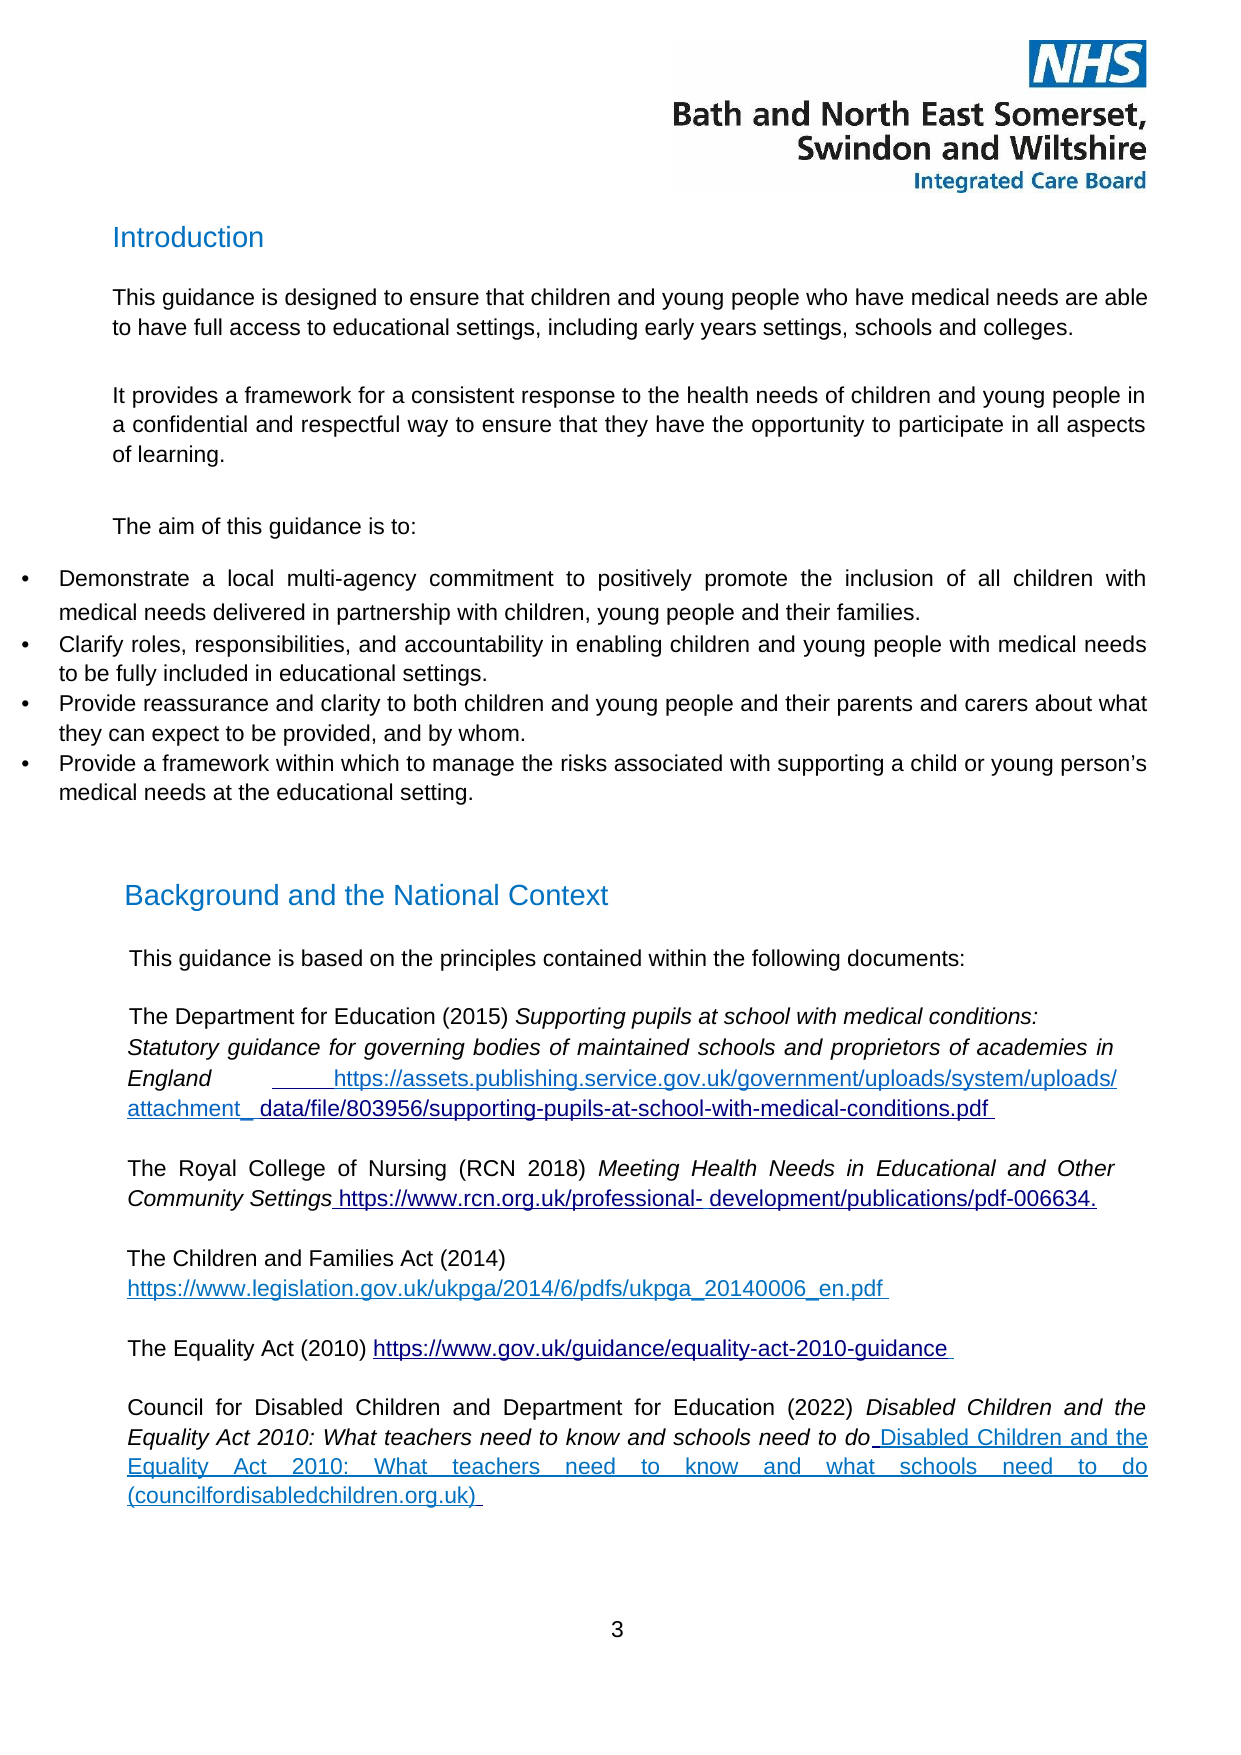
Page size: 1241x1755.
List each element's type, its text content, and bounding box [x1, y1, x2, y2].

subtitle Background and the National Context [59, 878, 1148, 912]
text The Children and Families Act (2014) [126, 1245, 1112, 1272]
text This guidance is designed to ensure that children and young people who have medical needs are able to have full access to educational settings, including early years settings, schools and colleges. [112, 284, 1148, 340]
text The Royal College of Nursing (RCN 2018) Meeting Health Needs in Educational and Other Community Settings https://www.rcn.org.uk/professional- development/publications/pdf-006634. [127, 1155, 1117, 1211]
list Clarify roles, responsibilities, and accountability in enabling children and young people with medical needs to be fully included in educational settings. [21, 631, 1148, 687]
text Statutory guidance for governing bodies of maintained schools and proprietors of academies in England https://assets.publishing.service.gov.uk/government/uploads/system/uploads/attachment_ data/file/803956/supporting-pupils-at-school-with-medical-conditions.pdf [127, 1031, 1117, 1122]
list Demonstrate a local multi-agency commitment to positively promote the inclusion of all children with medical needs delivered in partnership with children, young people and their families. [21, 565, 1148, 626]
text https://www.legislation.gov.uk/ukpga/2014/6/pdfs/ukpga_20140006_en.pdf [127, 1275, 1148, 1302]
text (councilfordisabledchildren.org.uk) [127, 1477, 1148, 1508]
text This guidance is based on the principles contained within the following documents: [129, 944, 1112, 971]
text Council for Disabled Children and Department for Education (2022) Disabled Children and the Equality Act 2010: What teachers need to know and schools need to do Disabled Children and the Equality Act 2010: What teachers need to know and what schools need to do [127, 1394, 1148, 1475]
text The Department for Education (2015) Supporting pupils at school with medical conditions: [129, 1003, 1148, 1029]
list Provide reassurance and clarity to both children and young people and their parents and carers about what they can expect to be provided, and by whom. [21, 690, 1148, 746]
list Provide a framework within which to manage the risks associated with supporting a child or young person’s medical needs at the educational setting. [21, 750, 1148, 806]
text The aim of this guidance is to: [112, 506, 1112, 541]
subtitle Introduction [112, 220, 1148, 253]
text The Equality Act (2010) https://www.gov.uk/guidance/equality-act-2010-guidance [127, 1335, 1148, 1361]
text It provides a framework for a consistent response to the health needs of children and young people in a confidential and respectful way to ensure that they have the opportunity to participate in all aspects of learning. [112, 382, 1147, 467]
